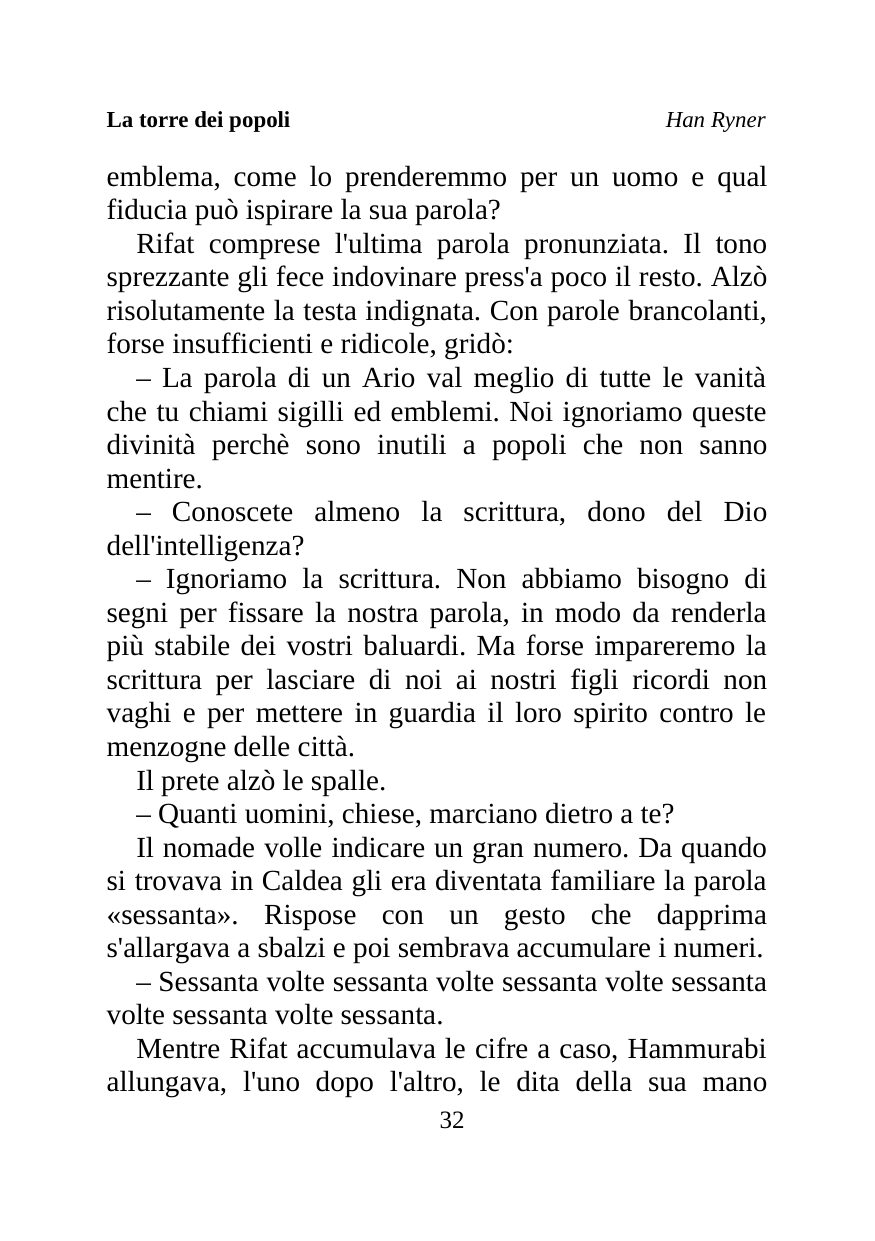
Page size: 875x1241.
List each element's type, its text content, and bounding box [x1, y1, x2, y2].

text Il nomade volle indicare un gran numero. Da quando si trovava in Caldea gli era diventata familiare la parola «sessanta». Rispose con un gesto che dapprima s'allargava a sbalzi e poi sembrava accumulare i numeri. [106, 830, 768, 964]
text – Quanti uomini, chiese, marciano dietro a te? [106, 796, 768, 830]
text – Ignoriamo la scrittura. Non abbiamo bisogno di segni per fissare la nostra parola, in modo da renderla più stabile dei vostri baluardi. Ma forse impareremo la scrittura per lasciare di noi ai nostri figli ricordi non vaghi e per mettere in guardia il loro spirito contro le menzogne delle città. [106, 561, 768, 763]
text Rifat comprese l'ultima parola pronunziata. Il tono sprezzante gli fece indovinare press'a poco il resto. Alzò risolutamente la testa indignata. Con parole brancolanti, forse insufficienti e ridicole, gridò: [106, 226, 768, 360]
text – Sessanta volte sessanta volte sessanta volte sessanta volte sessanta volte sessanta. [106, 964, 768, 1031]
text – Conoscete almeno la scrittura, dono del Dio dell'intelligenza? [106, 494, 768, 561]
text Mentre Rifat accumulava le cifre a caso, Hammurabi allungava, l'uno dopo l'altro, le dita della sua mano [106, 1031, 768, 1098]
text – La parola di un Ario val meglio di tutte le vanità che tu chiami sigilli ed emblemi. Noi ignoriamo queste divinità perchè sono inutili a popoli che non sanno mentire. [106, 360, 768, 494]
text Il prete alzò le spalle. [106, 763, 768, 796]
text emblema, come lo prenderemmo per un uomo e qual fiducia può ispirare la sua parola? [106, 159, 768, 226]
